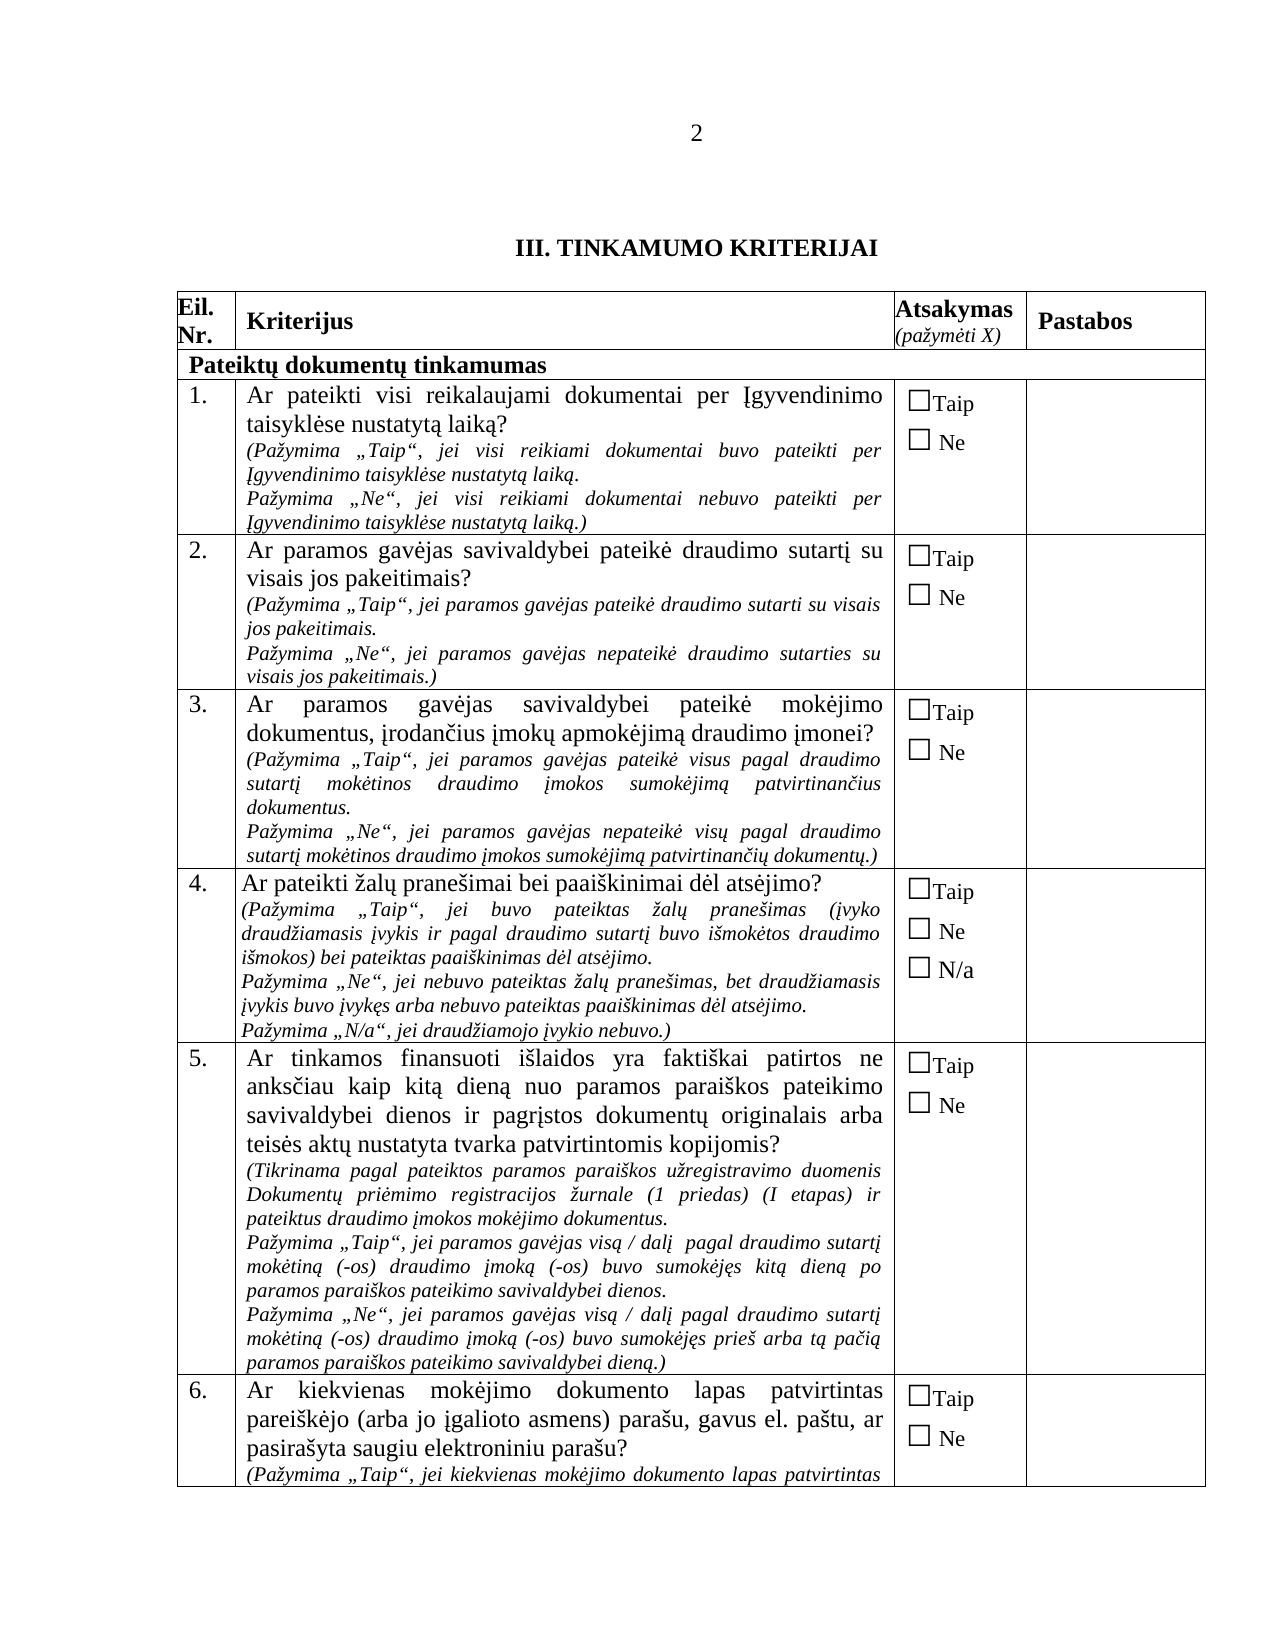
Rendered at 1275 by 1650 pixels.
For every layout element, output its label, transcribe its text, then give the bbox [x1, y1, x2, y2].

table_header Pastabos [1027, 292, 1205, 349]
table_cell ☐Taip ☐ Ne [895, 380, 1026, 534]
table_cell Ar pateikti visi reikalaujami dokumentai per Įgyvendinimo taisyklėse nustatytą laiką? (Pažymima „Taip“, jei visi reikiami dokumentai buvo pateikti per Įgyvendinimo taisyklėse nustatytą laiką. Pažymima „Ne“, jei visi reikiami dokumentai nebuvo pateikti per Įgyvendinimo taisyklėse nustatytą laiką.) [236, 380, 894, 534]
table_cell ☐Taip ☐ Ne ☐ N/a [895, 869, 1026, 1042]
table_header Atsakymas (pažymėti X) [895, 292, 1026, 349]
table_header Eil. Nr. [178, 292, 235, 349]
table_cell [1027, 690, 1205, 867]
table_cell 1. [178, 380, 235, 534]
table_cell Pateiktų dokumentų tinkamumas [178, 350, 1205, 379]
table_cell 6. [178, 1375, 235, 1486]
table_cell Ar kiekvienas mokėjimo dokumento lapas patvirtintas pareiškėjo (arba jo įgalioto asmens) parašu, gavus el. paštu, ar pasirašyta saugiu elektroniniu parašu? (Pažymima „Taip“, jei kiekvienas mokėjimo dokumento lapas patvirtintas [236, 1375, 894, 1486]
table_cell 5. [178, 1043, 235, 1374]
table_cell [1027, 535, 1205, 688]
table_cell Ar tinkamos finansuoti išlaidos yra faktiškai patirtos ne anksčiau kaip kitą dieną nuo paramos paraiškos pateikimo savivaldybei dienos ir pagrįstos dokumentų originalais arba teisės aktų nustatyta tvarka patvirtintomis kopijomis? (Tikrinama pagal pateiktos paramos paraiškos užregistravimo duomenis Dokumentų priėmimo registracijos žurnale (1 priedas) (I etapas) ir pateiktus draudimo įmokos mokėjimo dokumentus. Pažymima „Taip“, jei paramos gavėjas visą / dalį pagal draudimo sutartį mokėtiną (-os) draudimo įmoką (-os) buvo sumokėjęs kitą dieną po paramos paraiškos pateikimo savivaldybei dienos. Pažymima „Ne“, jei paramos gavėjas visą / dalį pagal draudimo sutartį mokėtiną (-os) draudimo įmoką (-os) buvo sumokėjęs prieš arba tą pačią paramos paraiškos pateikimo savivaldybei dieną.) [236, 1043, 894, 1374]
table_cell Ar paramos gavėjas savivaldybei pateikė draudimo sutartį su visais jos pakeitimais? (Pažymima „Taip“, jei paramos gavėjas pateikė draudimo sutarti su visais jos pakeitimais. Pažymima „Ne“, jei paramos gavėjas nepateikė draudimo sutarties su visais jos pakeitimais.) [236, 535, 894, 688]
table_cell [1027, 1043, 1205, 1374]
table_cell 4. [178, 869, 235, 1042]
table_cell [1027, 869, 1205, 1042]
table_cell ☐Taip ☐ Ne [895, 1375, 1026, 1486]
table_cell [1027, 380, 1205, 534]
table_cell ☐Taip ☐ Ne [895, 1043, 1026, 1374]
table_cell ☐Taip ☐ Ne [895, 535, 1026, 688]
table_cell 3. [178, 690, 235, 867]
text III. TINKAMUMO KRITERIJAI [177, 233, 1216, 262]
table_cell [1027, 1375, 1205, 1486]
table_cell Ar paramos gavėjas savivaldybei pateikė mokėjimo dokumentus, įrodančius įmokų apmokėjimą draudimo įmonei? (Pažymima „Taip“, jei paramos gavėjas pateikė visus pagal draudimo sutartį mokėtinos draudimo įmokos sumokėjimą patvirtinančius dokumentus. Pažymima „Ne“, jei paramos gavėjas nepateikė visų pagal draudimo sutartį mokėtinos draudimo įmokos sumokėjimą patvirtinančių dokumentų.) [236, 690, 894, 867]
table_cell Ar pateikti žalų pranešimai bei paaiškinimai dėl atsėjimo? (Pažymima „Taip“, jei buvo pateiktas žalų pranešimas (įvyko draudžiamasis įvykis ir pagal draudimo sutartį buvo išmokėtos draudimo išmokos) bei pateiktas paaiškinimas dėl atsėjimo. Pažymima „Ne“, jei nebuvo pateiktas žalų pranešimas, bet draudžiamasis įvykis buvo įvykęs arba nebuvo pateiktas paaiškinimas dėl atsėjimo. Pažymima „N/a“, jei draudžiamojo įvykio nebuvo.) [236, 869, 894, 1042]
table_cell ☐Taip ☐ Ne [895, 690, 1026, 867]
table_header Kriterijus [236, 292, 894, 349]
table_cell 2. [178, 535, 235, 688]
